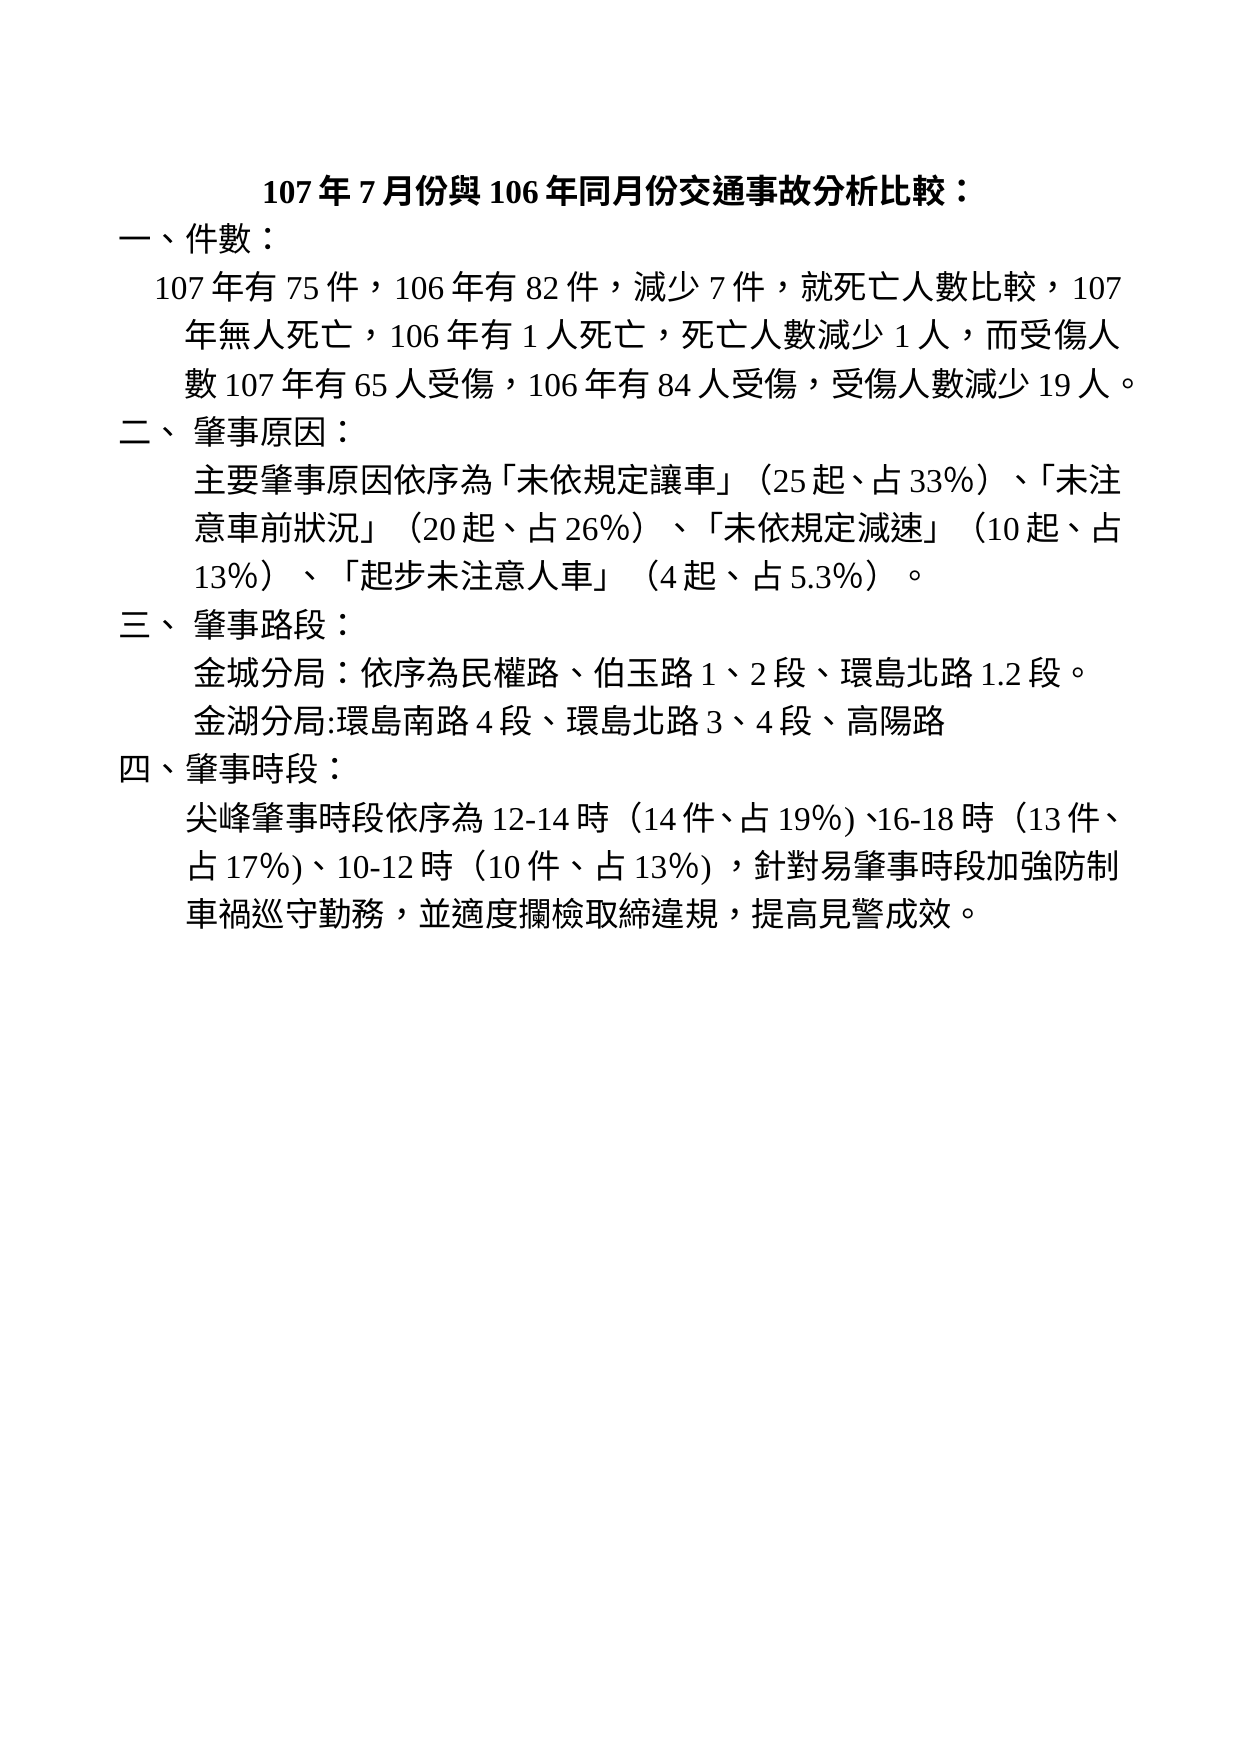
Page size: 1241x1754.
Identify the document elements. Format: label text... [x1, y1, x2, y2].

text 107年7月份與106年同月份交通事故分析比較： [118, 164, 1122, 213]
list 肇事路段： [118, 598, 1122, 647]
text 尖峰肇事時段依序為12-14時（14件、占19％)、16-18時（13件、占17％)、10-12時（10件、占13％) ，針對易肇事時段加強防制車禍巡守勤務，並適度攔檢取締違規，提高見警成效。 [185, 791, 1122, 936]
text 一、件數： [118, 213, 1122, 261]
text 主要肇事原因依序為「未依規定讓車」（25起、占33％）、「未注意車前狀況」（20起、占26％）、「未依規定減速」（10起、占13％）、「起步未注意人車」（4起、占5.3％）。 [193, 454, 1122, 598]
text 金城分局：依序為民權路、伯玉路1、2段、環島北路1.2段。 [193, 647, 1122, 695]
text 107年有75件，106年有82件，減少7件，就死亡人數比較，107年無人死亡，106年有1人死亡，死亡人數減少1人，而受傷人數107年有65人受傷，106年有84人受傷，受傷人數減少19人。 [118, 261, 1122, 406]
text 四、肇事時段： [118, 743, 1122, 791]
text 金湖分局:環島南路4段、環島北路3、4段、高陽路 [193, 695, 1122, 743]
list 肇事原因： [118, 406, 1122, 454]
